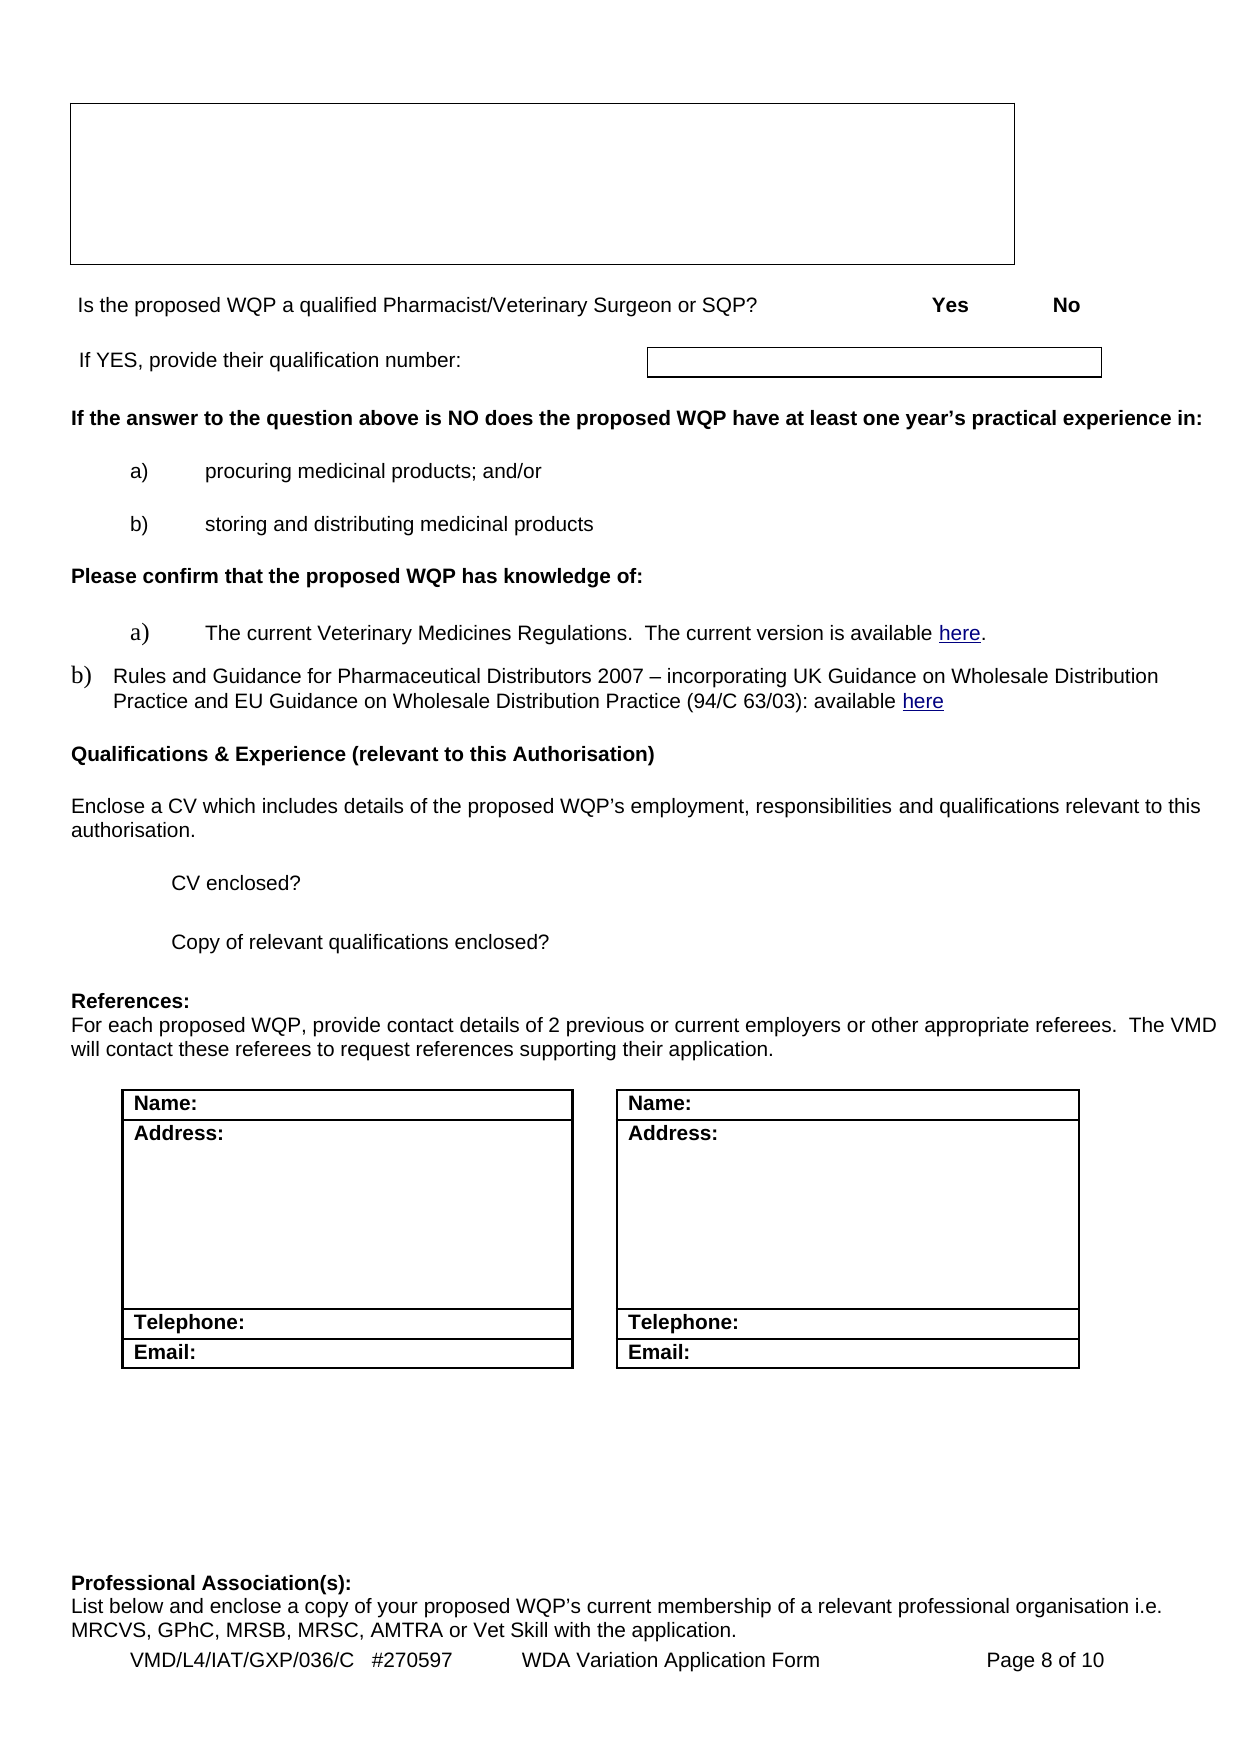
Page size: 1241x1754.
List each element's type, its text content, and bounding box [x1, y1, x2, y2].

table_cell [574, 1308, 616, 1337]
table_header Name: [124, 1091, 571, 1119]
table_header [874, 293, 920, 323]
list procuring medicinal products; and/or [130, 459, 1222, 483]
table_cell Telephone: [124, 1310, 571, 1337]
text Qualifications & Experience (relevant to this Authorisation) [71, 742, 1222, 766]
table_cell Address: [124, 1121, 571, 1308]
table_header [574, 1089, 616, 1119]
text Please confirm that the proposed WQP has knowledge of: [71, 564, 1222, 588]
text Enclose a CV which includes details of the proposed WQP’s employment, responsibilities and qualifications relevant to this authorisation. [71, 794, 1222, 842]
table_header No [1041, 293, 1097, 323]
table_header CV enclosed? [160, 871, 641, 901]
table_cell [641, 930, 687, 960]
text Professional Association(s): [71, 1570, 1222, 1594]
table_header Yes [920, 293, 995, 323]
table_cell Address: [618, 1121, 1078, 1308]
table_header [71, 104, 1014, 263]
table_header Name: [618, 1091, 1078, 1119]
text If the answer to the question above is NO does the proposed WQP have at least one year’s practical experience in: [71, 406, 1222, 430]
text For each proposed WQP, provide contact details of 2 previous or current employers or other appropriate referees. The VMD will contact these referees to request references supporting their application. [71, 1012, 1222, 1060]
text List below and enclose a copy of your proposed WQP’s current membership of a relevant professional organisation i.e. MRCVS, GPhC, MRSB, MRSC, AMTRA or Vet Skill with the application. [71, 1594, 1222, 1642]
table_cell [641, 901, 687, 930]
table_header Is the proposed WQP a qualified Pharmacist/Veterinary Surgeon or SQP? [66, 293, 874, 323]
table_cell Telephone: [618, 1310, 1078, 1337]
list storing and distributing medicinal products [130, 512, 1222, 536]
table_header [995, 293, 1041, 323]
table_cell Email: [124, 1340, 571, 1367]
table_cell Copy of relevant qualifications enclosed? [160, 930, 641, 960]
table_cell [574, 1119, 616, 1308]
list Rules and Guidance for Pharmaceutical Distributors 2007 – incorporating UK Guidance on Wholesale Distribution Practice and EU Guidance on Wholesale Distribution Practice (94/C 63/03): available here [71, 660, 1222, 713]
table_header [648, 348, 1101, 376]
table_header If YES, provide their qualification number: [67, 347, 647, 376]
table_cell Email: [618, 1340, 1078, 1367]
table_cell [574, 1338, 616, 1367]
text References: [71, 988, 1222, 1012]
table_header [641, 871, 687, 901]
table_cell [160, 901, 641, 930]
list The current Veterinary Medicines Regulations. The current version is available here. [130, 617, 1222, 646]
